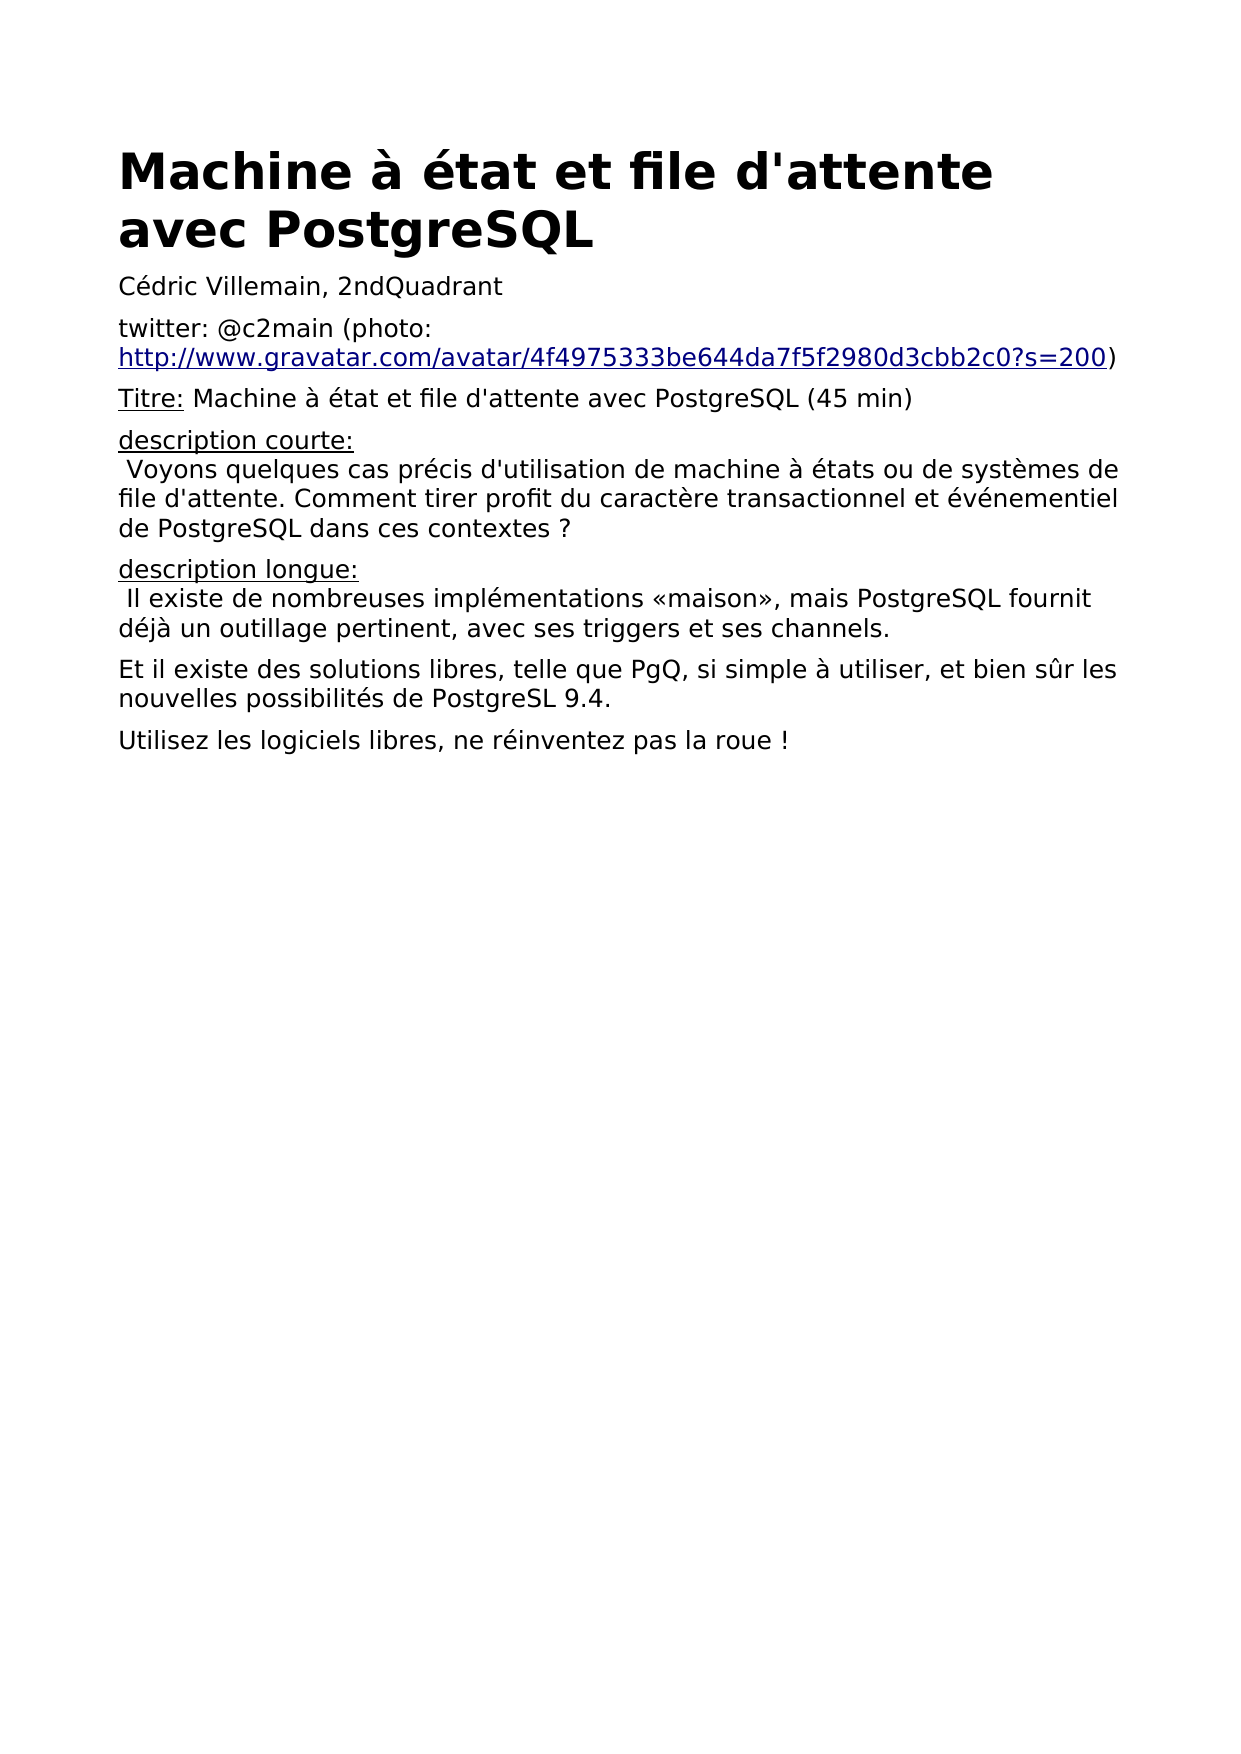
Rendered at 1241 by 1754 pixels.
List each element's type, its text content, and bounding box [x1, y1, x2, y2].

text Titre: Machine à état et file d'attente avec PostgreSQL (45 min) [118, 384, 1122, 414]
text Et il existe des solutions libres, telle que PgQ, si simple à utiliser, et bien sûr les nouvelles possibilités de PostgreSL 9.4. [118, 655, 1122, 714]
text description longue: Il existe de nombreuses implémentations «maison», mais PostgreSQL fournit déjà un outillage pertinent, avec ses triggers et ses channels. [118, 555, 1122, 643]
text twitter: @c2main (photo: http://www.gravatar.com/avatar/4f4975333be644da7f5f2980d3cbb2c0?s=200) [118, 314, 1122, 372]
text description courte: Voyons quelques cas précis d'utilisation de machine à états ou de systèmes de file d'attente. Comment tirer profit du caractère transactionnel et événementiel de PostgreSQL dans ces contextes ? [118, 426, 1122, 543]
subtitle Machine à état et file d'attente avec PostgreSQL [118, 143, 1122, 259]
text Cédric Villemain, 2ndQuadrant [118, 272, 1122, 301]
text Utilisez les logiciels libres, ne réinventez pas la roue ! [118, 726, 1122, 755]
